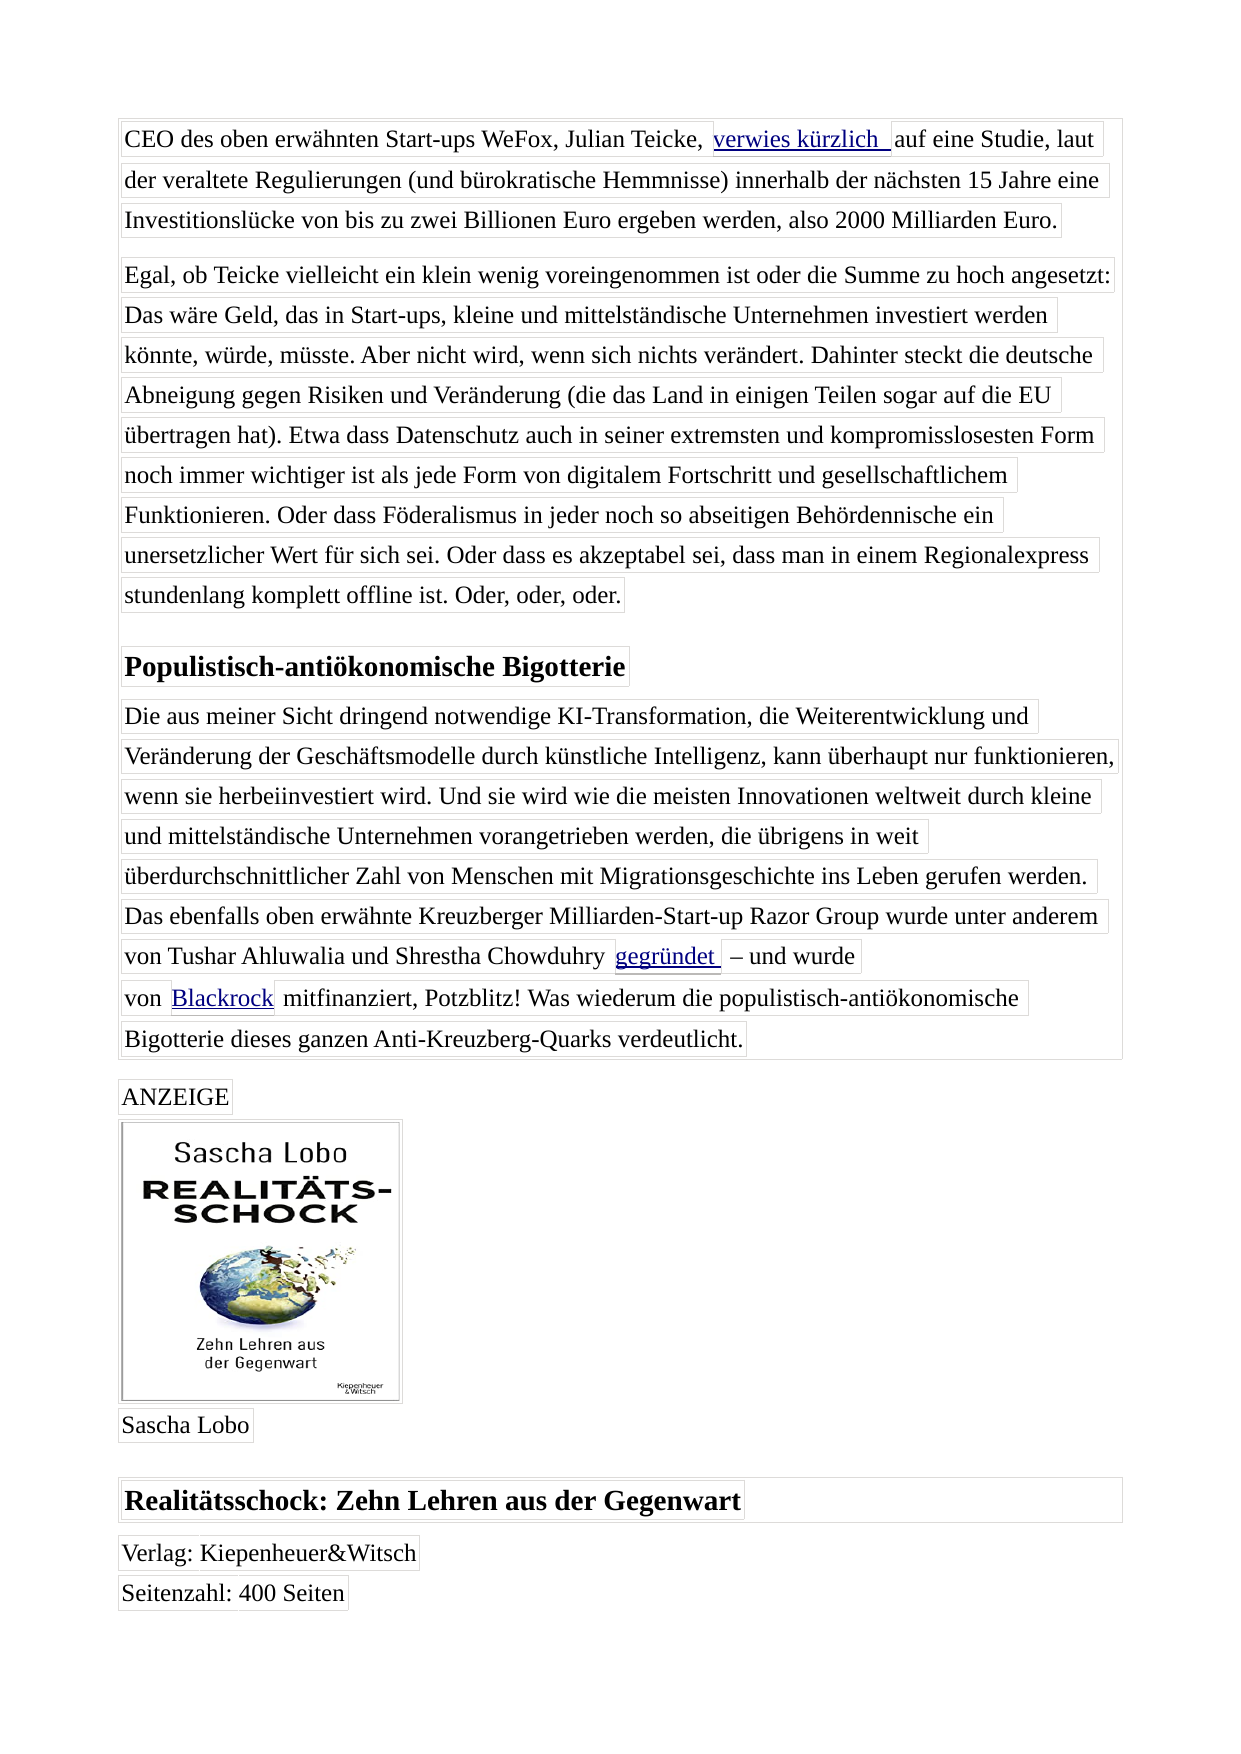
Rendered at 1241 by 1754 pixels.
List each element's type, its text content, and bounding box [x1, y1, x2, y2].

text [254, 1408, 1122, 1442]
text Die aus meiner Sicht dringend notwendige KI-Transformation, die Weiterentwicklung und Veränderung der Geschäftsmodelle durch künstliche Intelligenz, kann überhaupt nur funktionieren, wenn sie herbeiinvestiert wird. Und sie wird wie die meisten Innovationen weltweit durch kleine und mittelständische Unternehmen vorangetrieben werden, die übrigens in weit überdurchschnittlicher Zahl von Menschen mit Migrationsgeschichte ins Leben gerufen werden. Das ebenfalls oben erwähnte Kreuzberger Milliarden-Start-up Razor Group wurde unter anderem von Tushar Ahluwalia und Shrestha Chowduhry gegründet – und wurde von Blackrock mitfinanziert, Potzblitz! Was wiederum die populistisch-antiökonomische Bigotterie dieses ganzen Anti-Kreuzberg-Quarks verdeutlicht. [119, 695, 1122, 1059]
picture [121, 1122, 400, 1401]
subtitle Populistisch-antiökonomische Bigotterie [119, 643, 1122, 686]
text ANZEIGE [119, 1080, 232, 1114]
text Egal, ob Teicke vielleicht ein klein wenig voreingenommen ist oder die Summe zu hoch angesetzt: Das wäre Geld, das in Start-ups, kleine und mittelständische Unternehmen investiert werden könnte, würde, müsste. Aber nicht wird, wenn sich nichts verändert. Dahinter steckt die deutsche Abneigung gegen Risiken und Veränderung (die das Land in einigen Teilen sogar auf die EU übertragen hat). Etwa dass Datenschutz auch in seiner extremsten und kompromisslosesten Form noch immer wichtiger ist als jede Form von digitalem Fortschritt und gesellschaftlichem Funktionieren. Oder dass Föderalismus in jeder noch so abseitigen Behördennische ein unersetzlicher Wert für sich sei. Oder dass es akzeptabel sei, dass man in einem Regionalexpress stundenlang komplett offline ist. Oder, oder, oder. [119, 254, 1122, 612]
text [233, 1079, 1122, 1114]
text [420, 1535, 1122, 1570]
text Seitenzahl: 400 Seiten [119, 1576, 348, 1610]
text Verlag: Kiepenheuer&Witsch [119, 1536, 419, 1570]
text [349, 1575, 1122, 1610]
text Sascha Lobo [119, 1409, 253, 1442]
subtitle Realitätsschock: Zehn Lehren aus der Gegenwart [119, 1478, 1122, 1522]
text CEO des oben erwähnten Start-ups WeFox, Julian Teicke, verwies kürzlich auf eine Studie, laut der veraltete Regulierungen (und bürokratische Hemmnisse) innerhalb der nächsten 15 Jahre eine Investitionslücke von bis zu zwei Billionen Euro ergeben werden, also 2000 Milliarden Euro. [119, 119, 1122, 237]
